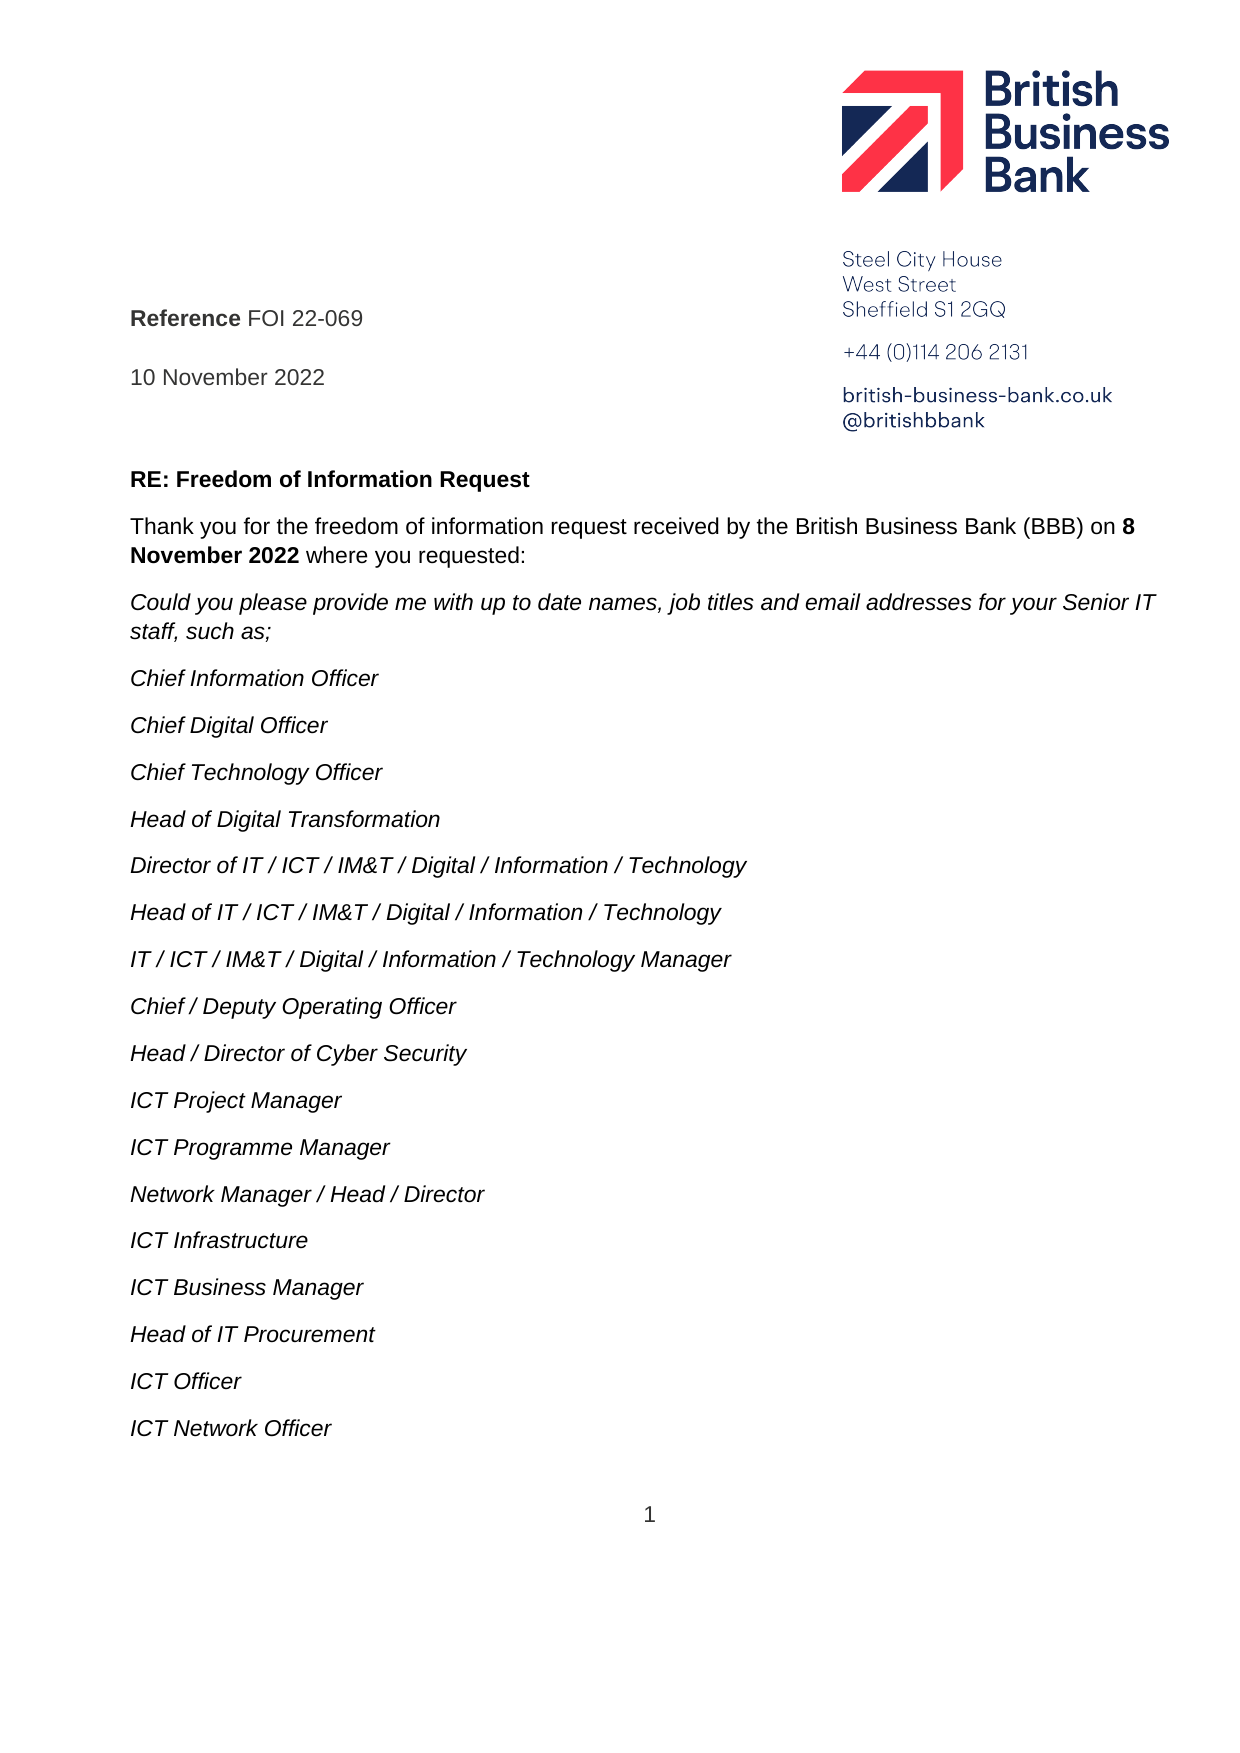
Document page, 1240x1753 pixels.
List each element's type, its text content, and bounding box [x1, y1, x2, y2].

text Head of IT / ICT / IM&T / Digital / Information / Technology [130, 897, 1169, 927]
text Could you please provide me with up to date names, job titles and email addresses for your Senior IT staff, such as; [130, 587, 1169, 645]
text Head / Director of Cyber Security [130, 1038, 1169, 1067]
text Network Manager / Head / Director [130, 1179, 1169, 1208]
text Chief / Deputy Operating Officer [130, 991, 1169, 1020]
text 10 November 2022 [130, 362, 1169, 391]
text Chief Technology Officer [130, 757, 1169, 786]
text ICT Programme Manager [130, 1132, 1169, 1161]
text Head of IT Procurement [130, 1319, 1169, 1348]
text Thank you for the freedom of information request received by the British Business Bank (BBB) on 8 November 2022 where you requested: [130, 511, 1169, 569]
text Chief Digital Officer [130, 710, 1169, 739]
text Director of IT / ICT / IM&T / Digital / Information / Technology [130, 851, 1169, 880]
text ICT Infrastructure [130, 1226, 1169, 1255]
text ICT Network Officer [130, 1413, 1169, 1442]
text Head of Digital Transformation [130, 804, 1169, 833]
text ICT Project Manager [130, 1085, 1169, 1114]
text Chief Information Officer [130, 663, 1169, 692]
text IT / ICT / IM&T / Digital / Information / Technology Manager [130, 944, 1169, 973]
text RE: Freedom of Information Request [130, 464, 1169, 493]
text ICT Officer [130, 1366, 1169, 1395]
text Reference FOI 22-069 [130, 303, 1169, 333]
text ICT Business Manager [130, 1272, 1169, 1302]
